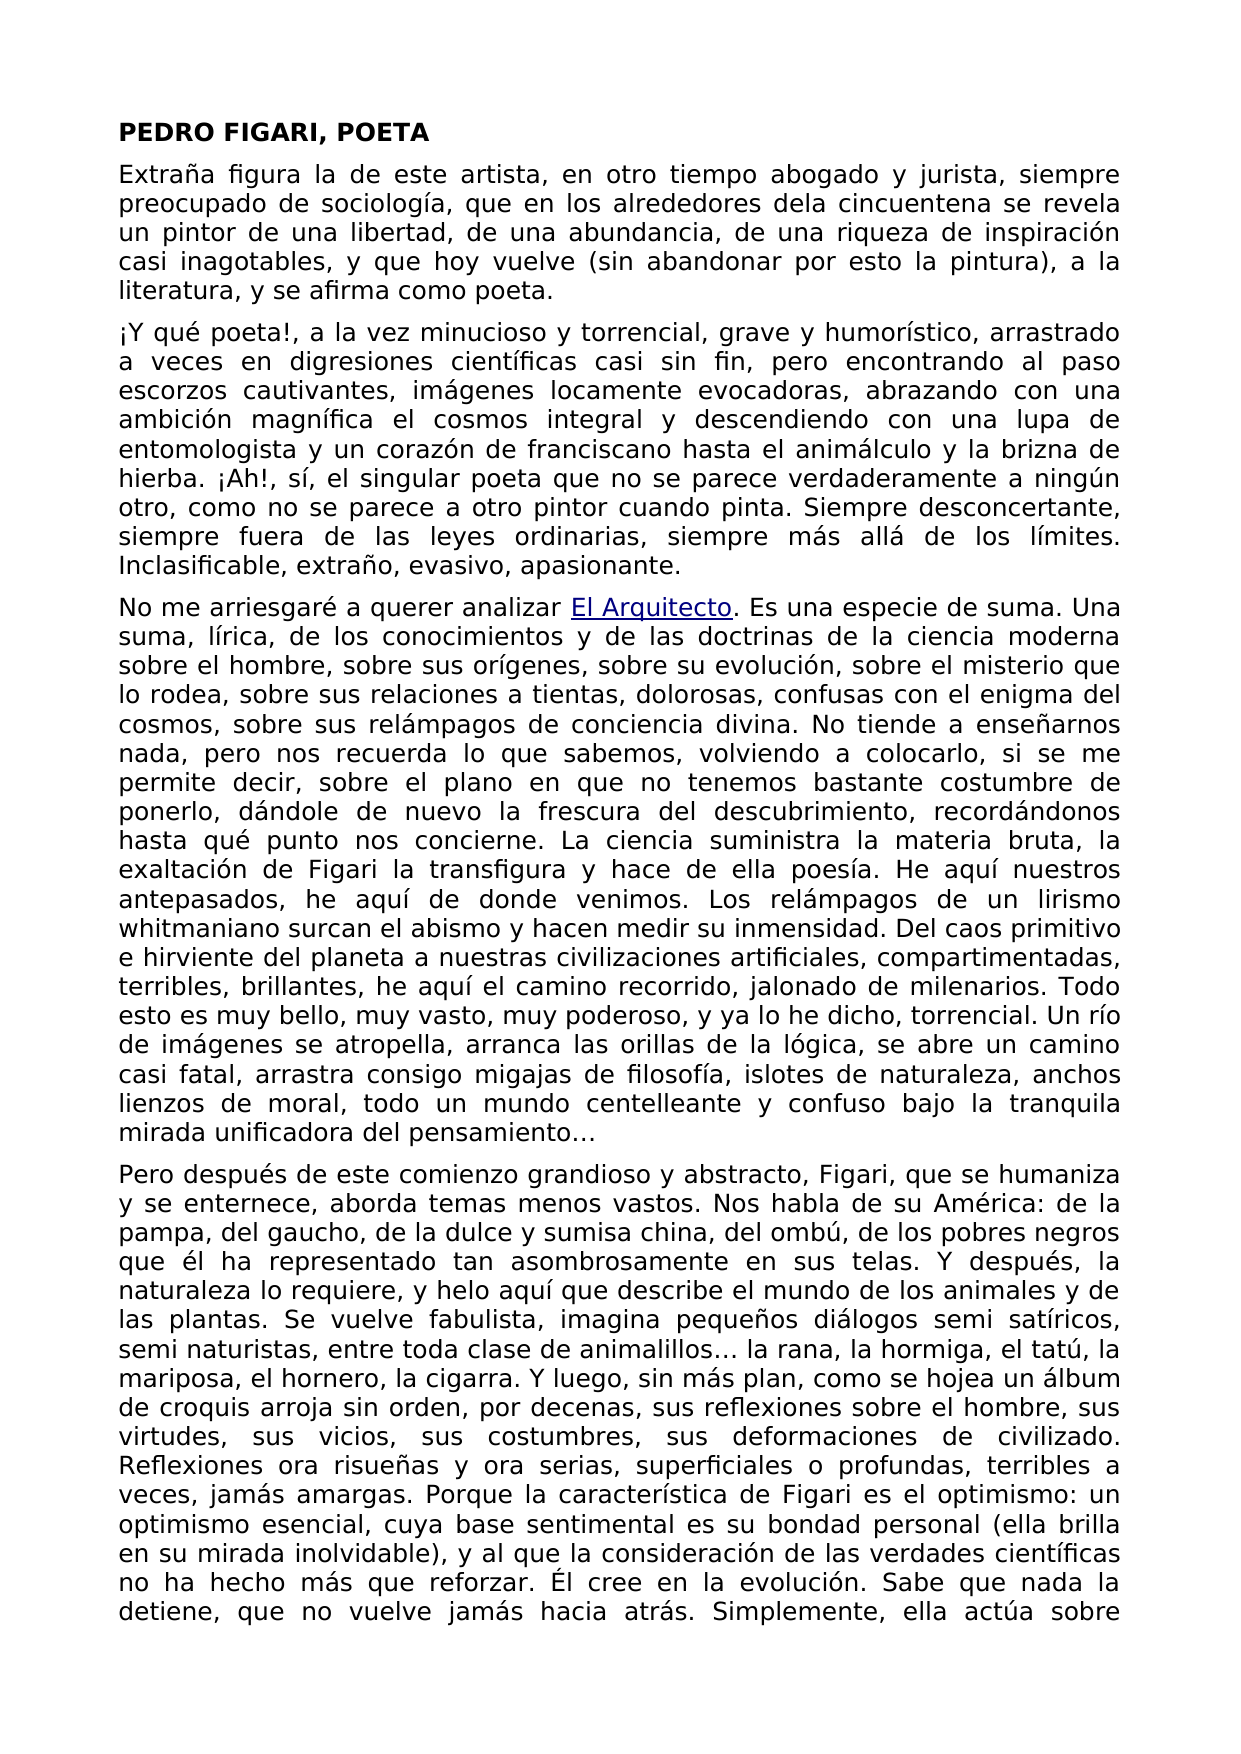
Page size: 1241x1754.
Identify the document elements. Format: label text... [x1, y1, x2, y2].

text PEDRO FIGARI, POETA [118, 118, 1122, 147]
text No me arriesgaré a querer analizar El Arquitecto. Es una especie de suma. Una suma, lírica, de los conocimientos y de las doctrinas de la ciencia moderna sobre el hombre, sobre sus orígenes, sobre su evolución, sobre el misterio que lo rodea, sobre sus relaciones a tientas, dolorosas, confusas con el enigma del cosmos, sobre sus relámpagos de conciencia divina. No tiende a enseñarnos nada, pero nos recuerda lo que sabemos, volviendo a colocarlo, si se me permite decir, sobre el plano en que no tenemos bastante costumbre de ponerlo, dándole de nuevo la frescura del descubrimiento, recordándonos hasta qué punto nos concierne. La ciencia suministra la materia bruta, la exaltación de Figari la transfigura y hace de ella poesía. He aquí nuestros antepasados, he aquí de donde venimos. Los relámpagos de un lirismo whitmaniano surcan el abismo y hacen medir su inmensidad. Del caos primitivo e hirviente del planeta a nuestras civilizaciones artificiales, compartimentadas, terribles, brillantes, he aquí el camino recorrido, jalonado de milenarios. Todo esto es muy bello, muy vasto, muy poderoso, y ya lo he dicho, torrencial. Un río de imágenes se atropella, arranca las orillas de la lógica, se abre un camino casi fatal, arrastra consigo migajas de filosofía, islotes de naturaleza, anchos lienzos de moral, todo un mundo centelleante y confuso bajo la tranquila mirada unificadora del pensamiento… [118, 593, 1122, 1147]
text Pero después de este comienzo grandioso y abstracto, Figari, que se humaniza y se enternece, aborda temas menos vastos. Nos habla de su América: de la pampa, del gaucho, de la dulce y sumisa china, del ombú, de los pobres negros que él ha representado tan asombrosamente en sus telas. Y después, la naturaleza lo requiere, y helo aquí que describe el mundo de los animales y de las plantas. Se vuelve fabulista, imagina pequeños diálogos semi satíricos, semi naturistas, entre toda clase de animalillos… la rana, la hormiga, el tatú, la mariposa, el hornero, la cigarra. Y luego, sin más plan, como se hojea un álbum de croquis arroja sin orden, por decenas, sus reflexiones sobre el hombre, sus virtudes, sus vicios, sus costumbres, sus deformaciones de civilizado. Reflexiones ora risueñas y ora serias, superficiales o profundas, terribles a veces, jamás amargas. Porque la característica de Figari es el optimismo: un optimismo esencial, cuya base sentimental es su bondad personal (ella brilla en su mirada inolvidable), y al que la consideración de las verdades científicas no ha hecho más que reforzar. Él cree en la evolución. Sabe que nada la detiene, que no vuelve jamás hacia atrás. Simplemente, ella actúa sobre [118, 1160, 1122, 1626]
text ¡Y qué poeta!, a la vez minucioso y torrencial, grave y humorístico, arrastrado a veces en digresiones científicas casi sin fin, pero encontrando al paso escorzos cautivantes, imágenes locamente evocadoras, abrazando con una ambición magnífica el cosmos integral y descendiendo con una lupa de entomologista y un corazón de franciscano hasta el animálculo y la brizna de hierba. ¡Ah!, sí, el singular poeta que no se parece verdaderamente a ningún otro, como no se parece a otro pintor cuando pinta. Siempre desconcertante, siempre fuera de las leyes ordinarias, siempre más allá de los límites. Inclasificable, extraño, evasivo, apasionante. [118, 318, 1122, 581]
text Extraña figura la de este artista, en otro tiempo abogado y jurista, siempre preocupado de sociología, que en los alrededores dela cincuentena se revela un pintor de una libertad, de una abundancia, de una riqueza de inspiración casi inagotables, y que hoy vuelve (sin abandonar por esto la pintura), a la literatura, y se afirma como poeta. [118, 160, 1122, 306]
